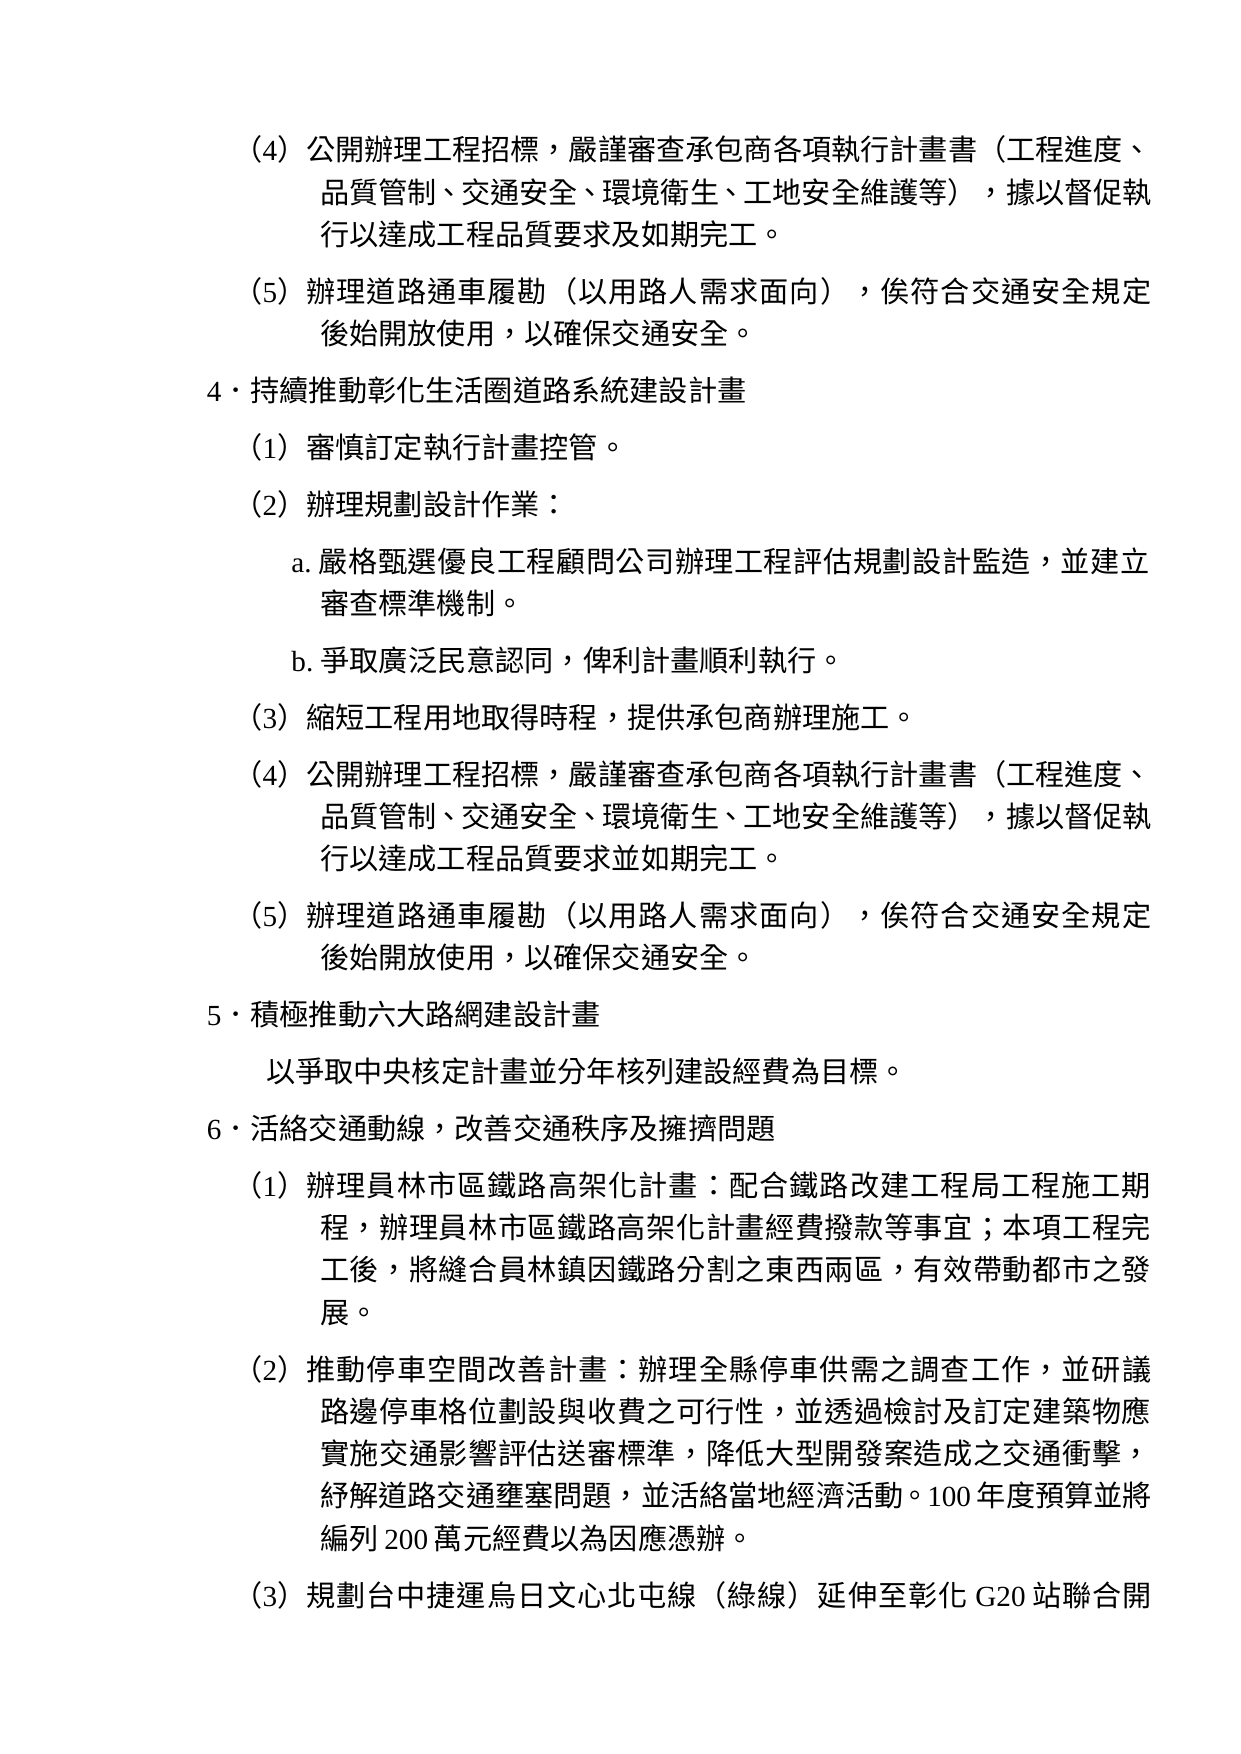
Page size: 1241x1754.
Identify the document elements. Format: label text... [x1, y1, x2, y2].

list 積極推動六大路網建設計畫 [207, 992, 1152, 1034]
list 嚴格甄選優良工程顧問公司辦理工程評估規劃設計監造，並建立審查標準機制。 [291, 538, 1152, 623]
list 推動停車空間改善計畫：辦理全縣停車供需之調查工作，並研議路邊停車格位劃設與收費之可行性，並透過檢討及訂定建築物應實施交通影響評估送審標準，降低大型開發案造成之交通衝擊，紓解道路交通壅塞問題，並活絡當地經濟活動。100年度預算並將編列200萬元經費以為因應憑辦。 [233, 1346, 1152, 1558]
list 辦理道路通車履勘（以用路人需求面向），俟符合交通安全規定後始開放使用，以確保交通安全。 [233, 268, 1152, 353]
list 爭取廣泛民意認同，俾利計畫順利執行。 [291, 637, 1152, 680]
text 以爭取中央核定計畫並分年核列建設經費為目標。 [266, 1049, 1152, 1091]
list 辦理規劃設計作業： [233, 481, 1152, 524]
list 辦理道路通車履勘（以用路人需求面向），俟符合交通安全規定後始開放使用，以確保交通安全。 [233, 893, 1152, 977]
list 持續推動彰化生活圈道路系統建設計畫 [207, 368, 1152, 410]
list 辦理員林市區鐵路高架化計畫：配合鐵路改建工程局工程施工期程，辦理員林市區鐵路高架化計畫經費撥款等事宜；本項工程完工後，將縫合員林鎮因鐵路分割之東西兩區，有效帶動都市之發展。 [233, 1162, 1152, 1332]
list 規劃台中捷運烏日文心北屯線（綠線）延伸至彰化G20站聯合開 [233, 1572, 1152, 1614]
list 審慎訂定執行計畫控管。 [233, 424, 1152, 467]
list 公開辦理工程招標，嚴謹審查承包商各項執行計畫書（工程進度、品質管制、交通安全、環境衛生、工地安全維護等），據以督促執行以達成工程品質要求並如期完工。 [233, 751, 1152, 878]
list 活絡交通動線，改善交通秩序及擁擠問題 [207, 1106, 1152, 1148]
list 縮短工程用地取得時程，提供承包商辦理施工。 [233, 694, 1152, 737]
list 公開辦理工程招標，嚴謹審查承包商各項執行計畫書（工程進度、品質管制、交通安全、環境衛生、工地安全維護等），據以督促執行以達成工程品質要求及如期完工。 [233, 127, 1152, 254]
